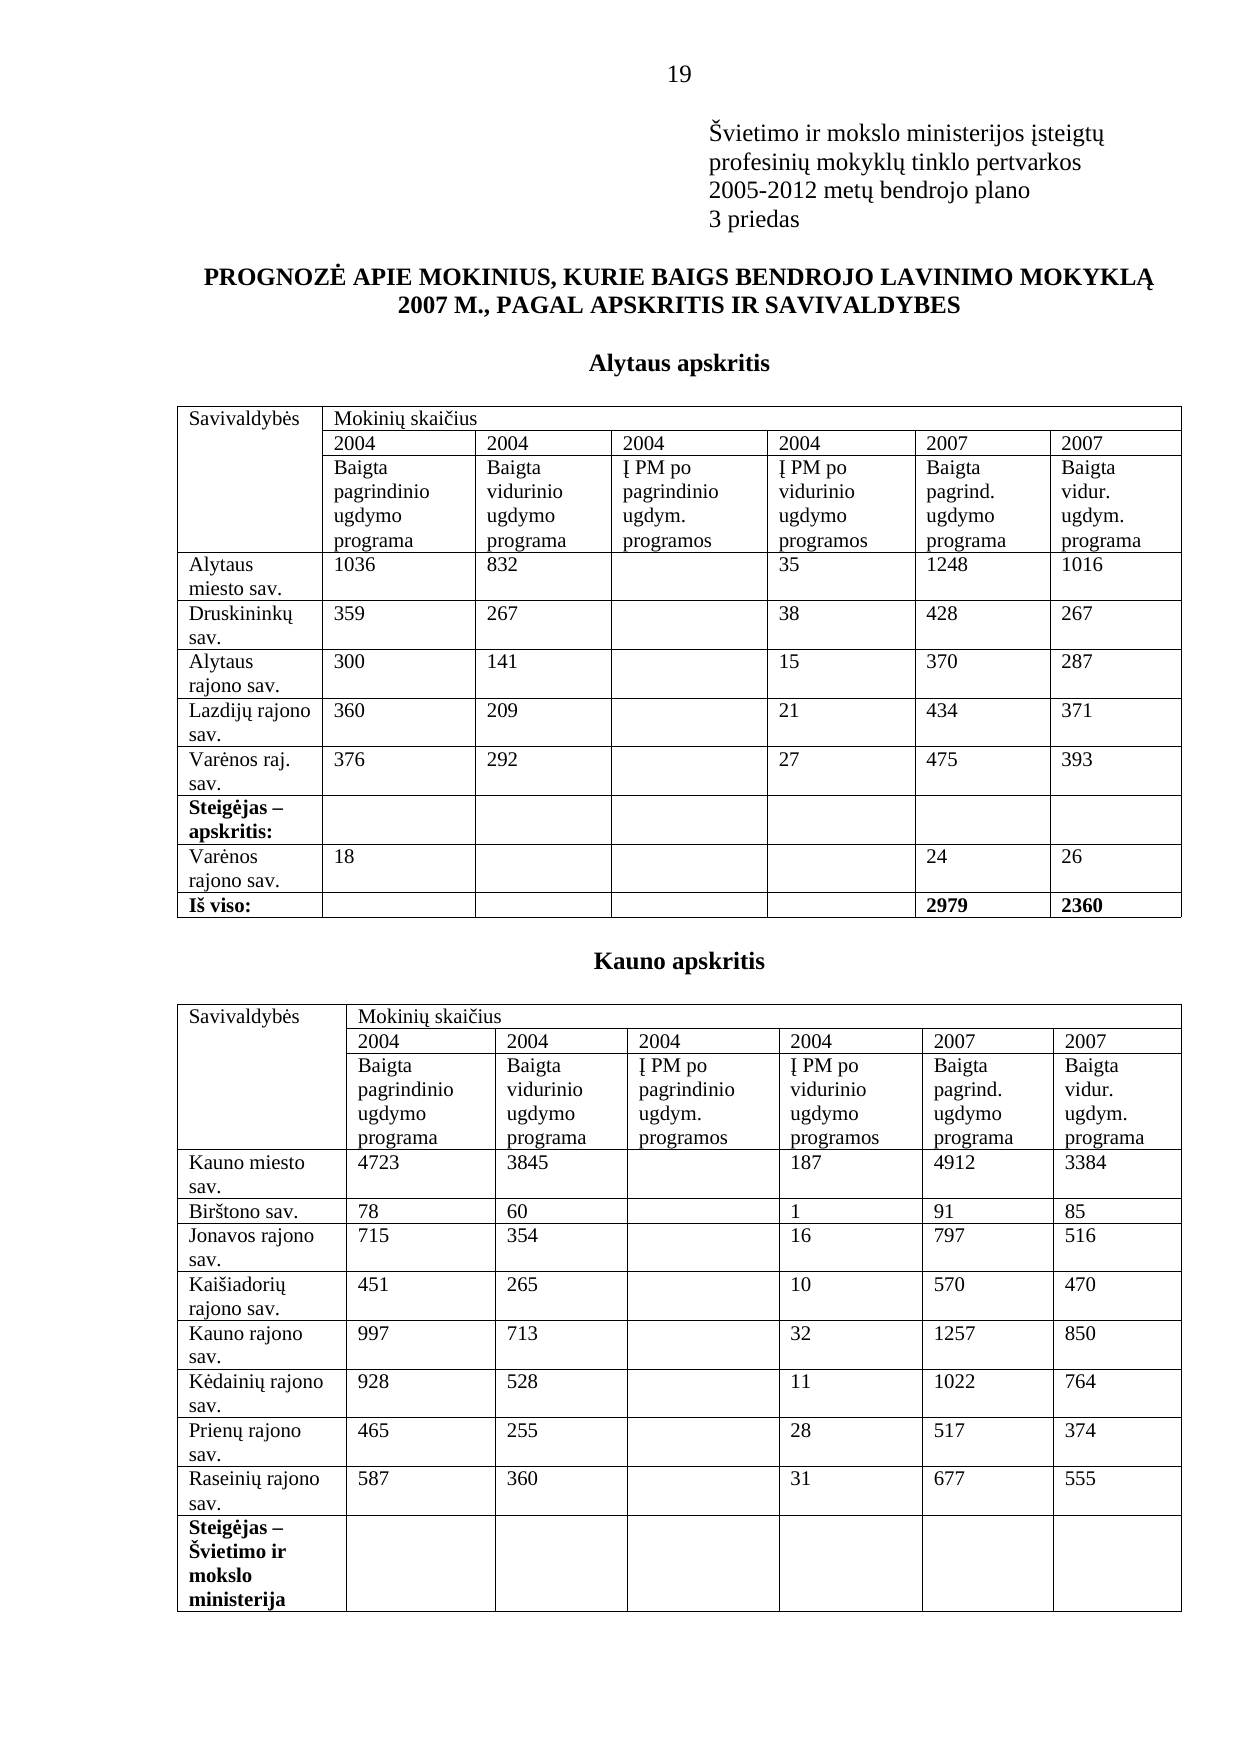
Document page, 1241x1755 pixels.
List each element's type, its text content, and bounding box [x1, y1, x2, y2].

table_cell 2007 [1054, 1029, 1181, 1053]
table_cell 209 [476, 699, 611, 746]
table_cell 28 [780, 1418, 922, 1466]
table_cell [628, 1467, 779, 1514]
table_cell [496, 1516, 627, 1611]
table_cell [612, 747, 767, 795]
table_cell 10 [780, 1272, 922, 1320]
table_cell Alytaus rajono sav. [178, 650, 322, 697]
table_cell 470 [1054, 1272, 1181, 1320]
text PROGNOZĖ APIE MOKINIUS, KURIE BAIGS BENDROJO LAVINIMO MOKYKLĄ 2007 M., PAGAL APSKRITIS IR SAVIVALDYBES [177, 262, 1181, 319]
table_cell 713 [496, 1321, 627, 1368]
table_cell 300 [323, 650, 475, 697]
table_cell 360 [323, 699, 475, 746]
table_cell 359 [323, 601, 475, 649]
table_cell 677 [923, 1467, 1053, 1514]
table_cell 1016 [1051, 553, 1181, 600]
table_cell 292 [476, 747, 611, 795]
table_cell 3384 [1054, 1150, 1181, 1198]
table_cell [628, 1150, 779, 1198]
table_cell 1 [780, 1199, 922, 1223]
table_cell Iš viso: [178, 893, 322, 917]
table_cell 797 [923, 1224, 1053, 1271]
table_header Mokinių skaičius [323, 407, 1181, 430]
table_cell [923, 1516, 1053, 1611]
table_cell 517 [923, 1418, 1053, 1466]
table_cell 850 [1054, 1321, 1181, 1368]
table_cell [476, 893, 611, 917]
table_cell 287 [1051, 650, 1181, 697]
table_cell 85 [1054, 1199, 1181, 1223]
table_cell Baigta pagrind. ugdymo programa [923, 1054, 1053, 1149]
table_cell 434 [916, 699, 1050, 746]
table_cell [476, 845, 611, 892]
table_cell Prienų rajono sav. [178, 1418, 346, 1466]
table_cell 267 [476, 601, 611, 649]
table_cell [628, 1224, 779, 1271]
table_cell 141 [476, 650, 611, 697]
table_cell 374 [1054, 1418, 1181, 1466]
table_cell [916, 796, 1050, 843]
table_cell Kaišiadorių rajono sav. [178, 1272, 346, 1320]
table_cell [628, 1418, 779, 1466]
table_cell Jonavos rajono sav. [178, 1224, 346, 1271]
table_cell 516 [1054, 1224, 1181, 1271]
table_cell 371 [1051, 699, 1181, 746]
table_cell [628, 1516, 779, 1611]
table_cell [768, 893, 915, 917]
table_cell 21 [768, 699, 915, 746]
text 3 priedas [177, 204, 1181, 233]
table_cell 2360 [1051, 893, 1181, 917]
table_cell 555 [1054, 1467, 1181, 1514]
table_cell Raseinių rajono sav. [178, 1467, 346, 1514]
table_cell 360 [496, 1467, 627, 1514]
table_cell 16 [780, 1224, 922, 1271]
table_cell Birštono sav. [178, 1199, 346, 1223]
table_cell [1051, 796, 1181, 843]
table_cell 35 [768, 553, 915, 600]
table_cell Baigta vidurinio ugdymo programa [476, 456, 611, 552]
table_cell 764 [1054, 1370, 1181, 1417]
table_cell [628, 1370, 779, 1417]
table_cell 2007 [916, 431, 1050, 455]
table_cell [323, 796, 475, 843]
table_cell 31 [780, 1467, 922, 1514]
table_cell Baigta vidur. ugdym. programa [1051, 456, 1181, 552]
table_cell [612, 796, 767, 843]
table_cell [768, 796, 915, 843]
table_cell [768, 845, 915, 892]
table_cell Į PM po vidurinio ugdymo programos [768, 456, 915, 552]
table_cell 393 [1051, 747, 1181, 795]
table_cell 2004 [628, 1029, 779, 1053]
table_cell 528 [496, 1370, 627, 1417]
table_cell 370 [916, 650, 1050, 697]
table_cell 2004 [768, 431, 915, 455]
table_cell Baigta vidurinio ugdymo programa [496, 1054, 627, 1149]
table_cell Į PM po pagrindinio ugdym. programos [628, 1054, 779, 1149]
table_cell 715 [347, 1224, 495, 1271]
table_cell [612, 699, 767, 746]
table_cell Kauno rajono sav. [178, 1321, 346, 1368]
table_cell 2004 [476, 431, 611, 455]
table_cell [612, 601, 767, 649]
table_cell 1022 [923, 1370, 1053, 1417]
table_cell Kėdainių rajono sav. [178, 1370, 346, 1417]
text Kauno apskritis [177, 946, 1181, 975]
table_cell Baigta pagrindinio ugdymo programa [323, 456, 475, 552]
table_header Mokinių skaičius [347, 1005, 1181, 1028]
table_cell Varėnos raj. sav. [178, 747, 322, 795]
table_cell 255 [496, 1418, 627, 1466]
text Švietimo ir mokslo ministerijos įsteigtų [177, 118, 1181, 147]
table_cell 24 [916, 845, 1050, 892]
table_cell 60 [496, 1199, 627, 1223]
table_cell Alytaus miesto sav. [178, 553, 322, 600]
table_cell Lazdijų rajono sav. [178, 699, 322, 746]
table_cell [612, 893, 767, 917]
table_cell 2004 [347, 1029, 495, 1053]
table_cell 4912 [923, 1150, 1053, 1198]
table_cell [476, 796, 611, 843]
table_cell 465 [347, 1418, 495, 1466]
table_cell Steigėjas – apskritis: [178, 796, 322, 843]
table_cell Baigta pagrindinio ugdymo programa [347, 1054, 495, 1149]
table_cell 2004 [323, 431, 475, 455]
table_cell 3845 [496, 1150, 627, 1198]
table_cell 2007 [923, 1029, 1053, 1053]
table_cell 997 [347, 1321, 495, 1368]
table_cell [347, 1516, 495, 1611]
table_cell Į PM po pagrindinio ugdym. programos [612, 456, 767, 552]
table_cell 832 [476, 553, 611, 600]
table_cell 26 [1051, 845, 1181, 892]
table_header Savivaldybės [178, 1005, 346, 1149]
table_cell 187 [780, 1150, 922, 1198]
table_cell [628, 1199, 779, 1223]
table_cell 15 [768, 650, 915, 697]
table_cell 267 [1051, 601, 1181, 649]
table_cell [612, 845, 767, 892]
table_cell 587 [347, 1467, 495, 1514]
table_cell 18 [323, 845, 475, 892]
table_cell 2979 [916, 893, 1050, 917]
table_cell 2007 [1051, 431, 1181, 455]
table_cell 376 [323, 747, 475, 795]
table_cell [628, 1321, 779, 1368]
table_cell 1257 [923, 1321, 1053, 1368]
table_cell 2004 [612, 431, 767, 455]
table_cell [628, 1272, 779, 1320]
table_cell Varėnos rajono sav. [178, 845, 322, 892]
table_cell [780, 1516, 922, 1611]
table_cell Į PM po vidurinio ugdymo programos [780, 1054, 922, 1149]
table_cell 27 [768, 747, 915, 795]
table_cell 1036 [323, 553, 475, 600]
text 2005-2012 metų bendrojo plano [177, 176, 1181, 204]
table_cell 4723 [347, 1150, 495, 1198]
text Alytaus apskritis [177, 348, 1181, 377]
table_cell 32 [780, 1321, 922, 1368]
table_cell Baigta vidur. ugdym. programa [1054, 1054, 1181, 1149]
table_header Savivaldybės [178, 407, 322, 552]
table_cell 451 [347, 1272, 495, 1320]
table_cell 428 [916, 601, 1050, 649]
table_cell 354 [496, 1224, 627, 1271]
table_cell Kauno miesto sav. [178, 1150, 346, 1198]
table_cell 38 [768, 601, 915, 649]
table_cell [1054, 1516, 1181, 1611]
text profesinių mokyklų tinklo pertvarkos [177, 147, 1181, 176]
table_cell 570 [923, 1272, 1053, 1320]
table_cell 1248 [916, 553, 1050, 600]
table_cell 91 [923, 1199, 1053, 1223]
table_cell 928 [347, 1370, 495, 1417]
table_cell 2004 [496, 1029, 627, 1053]
table_cell 475 [916, 747, 1050, 795]
table_cell 11 [780, 1370, 922, 1417]
table_cell 265 [496, 1272, 627, 1320]
table_cell [612, 553, 767, 600]
table_cell 78 [347, 1199, 495, 1223]
table_cell 2004 [780, 1029, 922, 1053]
table_cell Baigta pagrind. ugdymo programa [916, 456, 1050, 552]
table_cell Druskininkų sav. [178, 601, 322, 649]
table_cell [612, 650, 767, 697]
table_cell [323, 893, 475, 917]
table_cell Steigėjas – Švietimo ir mokslo ministerija [178, 1516, 346, 1611]
